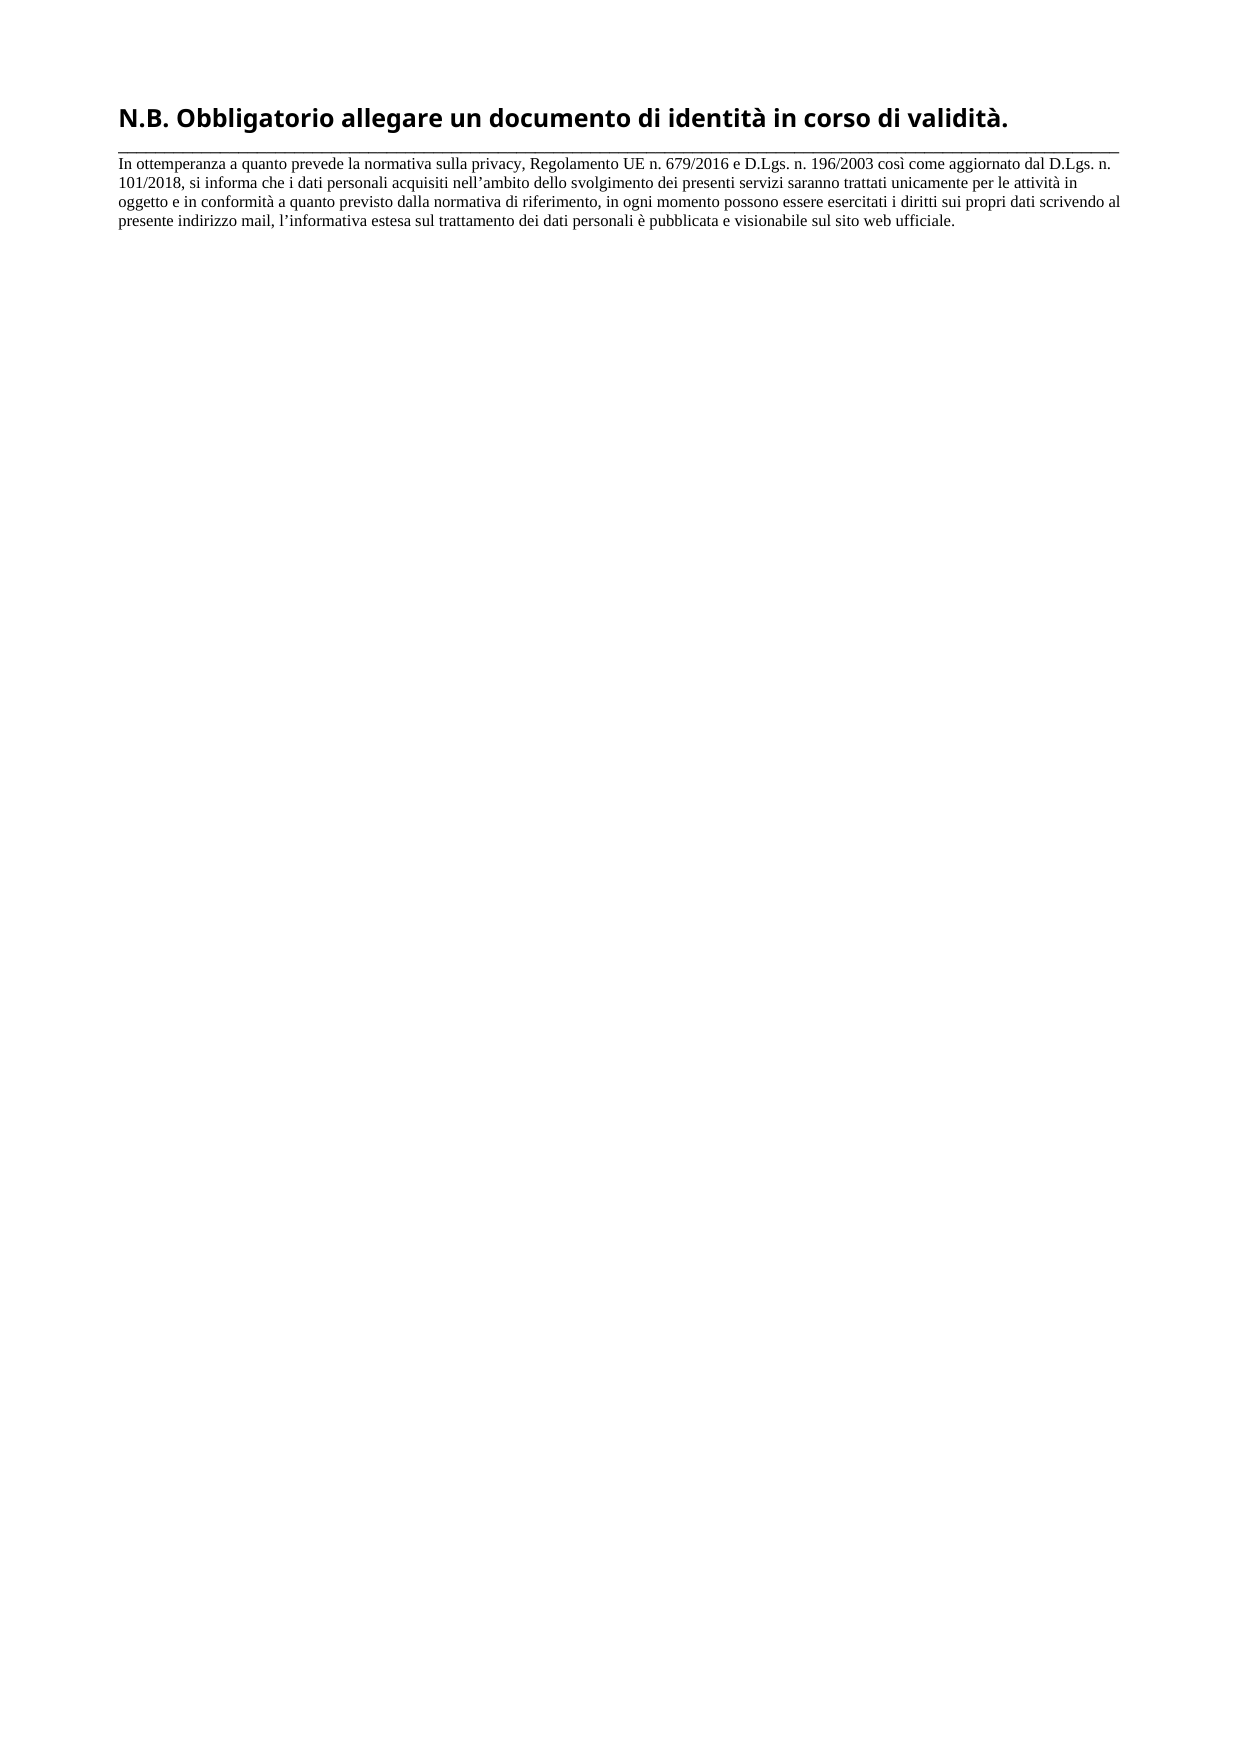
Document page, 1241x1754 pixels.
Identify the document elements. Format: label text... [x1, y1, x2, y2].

text In ottemperanza a quanto prevede la normativa sulla privacy, Regolamento UE n. 679/2016 e D.Lgs. n. 196/2003 così come aggiornato dal D.Lgs. n. 101/2018, si informa che i dati personali acquisiti nell’ambito dello svolgimento dei presenti servizi saranno trattati unicamente per le attività in oggetto e in conformità a quanto previsto dalla normativa di riferimento, in ogni momento possono essere esercitati i diritti sui propri dati scrivendo al presente indirizzo mail, l’informativa estesa sul trattamento dei dati personali è pubblicata e visionabile sul sito web ufficiale. [118, 154, 1122, 230]
text N.B. Obbligatorio allegare un documento di identità in corso di validità. [118, 100, 1122, 134]
text ____________________________________________________________________________________________________________ [118, 134, 1122, 154]
